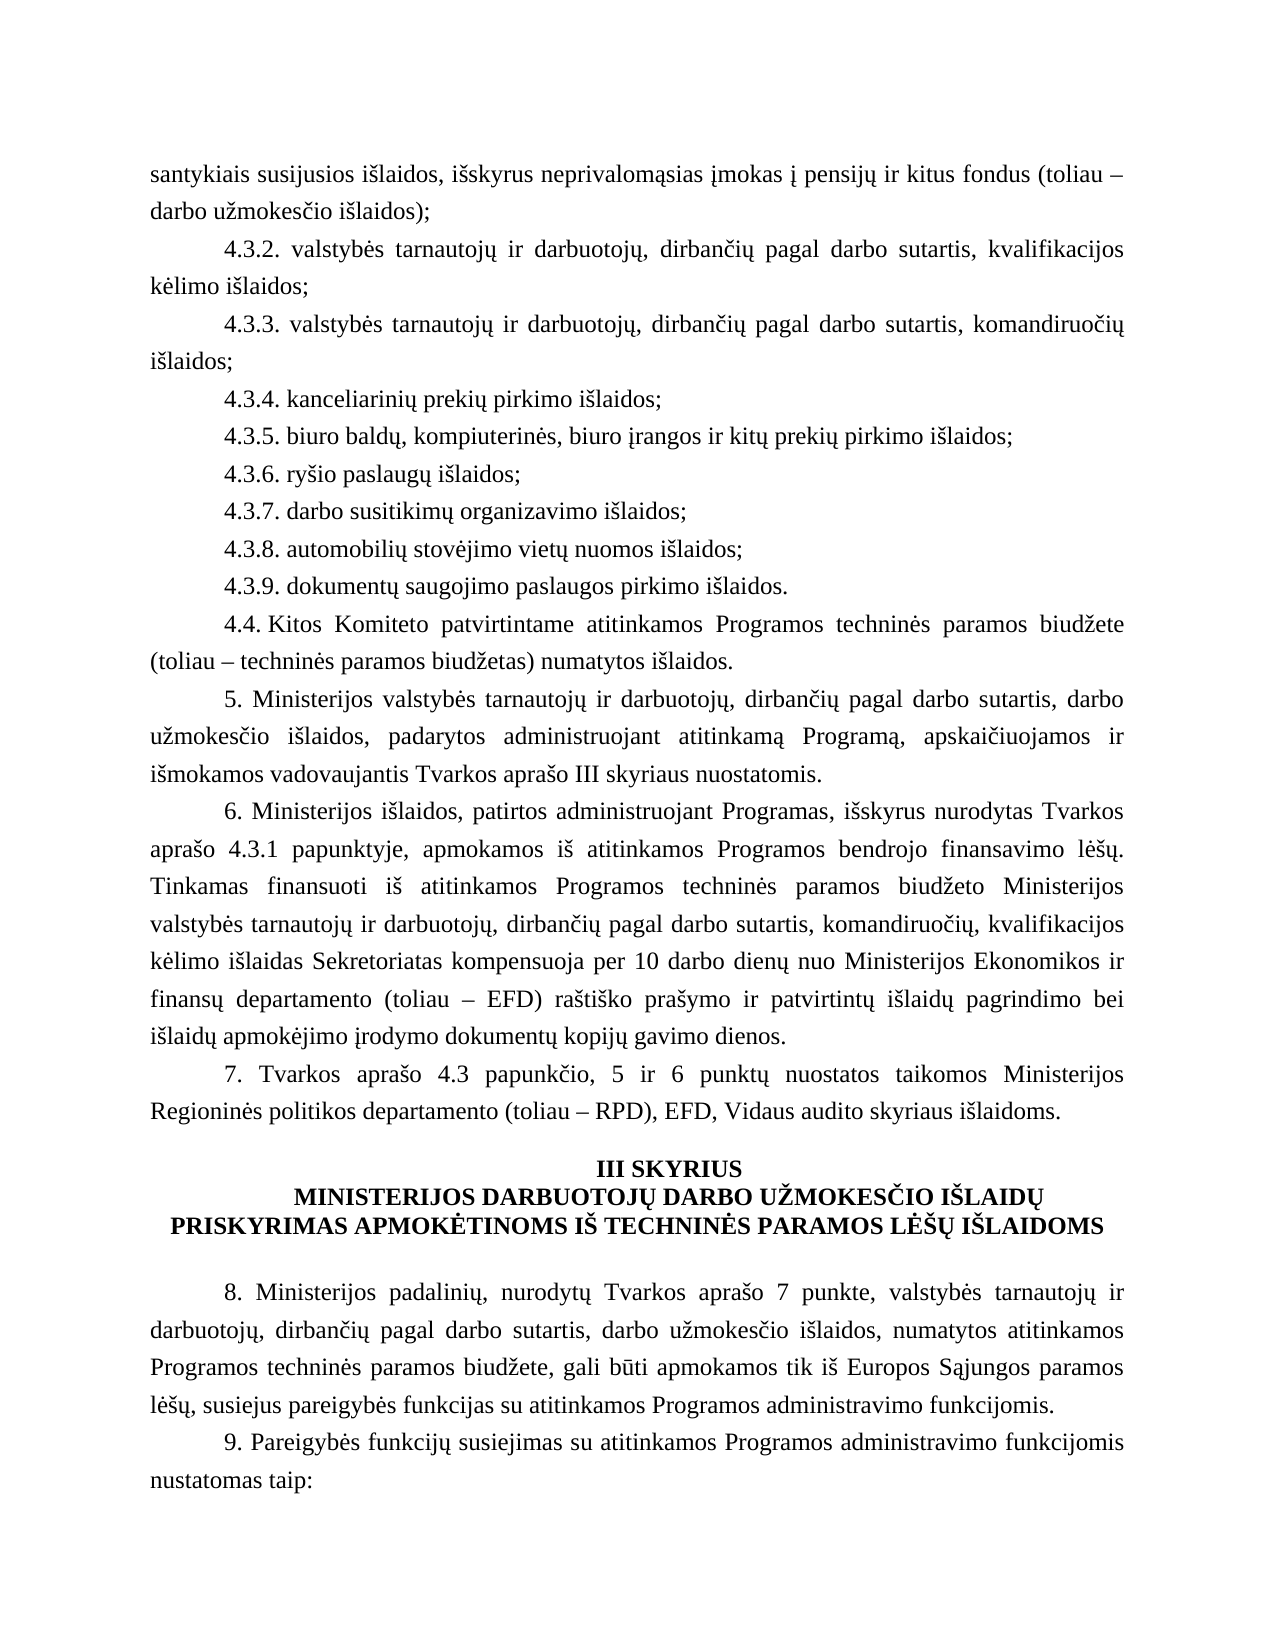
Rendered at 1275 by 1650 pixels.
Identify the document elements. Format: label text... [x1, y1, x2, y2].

text 7. Tvarkos aprašo 4.3 papunkčio, 5 ir 6 punktų nuostatos taikomos Ministerijos Regioninės politikos departamento (toliau – RPD), EFD, Vidaus audito skyriaus išlaidoms. [150, 1050, 1125, 1125]
text 4.3.7. darbo susitikimų organizavimo išlaidos; [150, 487, 1125, 525]
text 4.3.2. valstybės tarnautojų ir darbuotojų, dirbančių pagal darbo sutartis, kvalifikacijos kėlimo išlaidos; [150, 225, 1125, 300]
text 4.3.8. automobilių stovėjimo vietų nuomos išlaidos; [150, 525, 1125, 562]
text III SKYRIUS [150, 1154, 1125, 1182]
text 4.3.6. ryšio paslaugų išlaidos; [150, 450, 1125, 487]
text MINISTERIJOS DARBUOTOJŲ DARBO UŽMOKESČIO IŠLAIDŲ PRISKYRIMAS APMOKĖTINOMS IŠ TECHNINĖS PARAMOS LĖŠŲ IŠLAIDOMS [150, 1182, 1125, 1240]
text 4.3.4. kanceliarinių prekių pirkimo išlaidos; [150, 375, 1125, 412]
text santykiais susijusios išlaidos, išskyrus neprivalomąsias įmokas į pensijų ir kitus fondus (toliau – darbo užmokesčio išlaidos); [150, 150, 1125, 225]
text 8. Ministerijos padalinių, nurodytų Tvarkos aprašo 7 punkte, valstybės tarnautojų ir darbuotojų, dirbančių pagal darbo sutartis, darbo užmokesčio išlaidos, numatytos atitinkamos Programos techninės paramos biudžete, gali būti apmokamos tik iš Europos Sąjungos paramos lėšų, susiejus pareigybės funkcijas su atitinkamos Programos administravimo funkcijomis. [150, 1269, 1125, 1419]
text 5. Ministerijos valstybės tarnautojų ir darbuotojų, dirbančių pagal darbo sutartis, darbo užmokesčio išlaidos, padarytos administruojant atitinkamą Programą, apskaičiuojamos ir išmokamos vadovaujantis Tvarkos aprašo III skyriaus nuostatomis. [150, 675, 1125, 787]
text 4.3.9. dokumentų saugojimo paslaugos pirkimo išlaidos. [150, 562, 1125, 600]
text 4.3.5. biuro baldų, kompiuterinės, biuro įrangos ir kitų prekių pirkimo išlaidos; [150, 412, 1125, 450]
text 9. Pareigybės funkcijų susiejimas su atitinkamos Programos administravimo funkcijomis nustatomas taip: [150, 1419, 1125, 1494]
text 4.4. Kitos Komiteto patvirtintame atitinkamos Programos techninės paramos biudžete (toliau – techninės paramos biudžetas) numatytos išlaidos. [150, 600, 1125, 675]
text 6. Ministerijos išlaidos, patirtos administruojant Programas, išskyrus nurodytas Tvarkos aprašo 4.3.1 papunktyje, apmokamos iš atitinkamos Programos bendrojo finansavimo lėšų. Tinkamas finansuoti iš atitinkamos Programos techninės paramos biudžeto Ministerijos valstybės tarnautojų ir darbuotojų, dirbančių pagal darbo sutartis, komandiruočių, kvalifikacijos kėlimo išlaidas Sekretoriatas kompensuoja per 10 darbo dienų nuo Ministerijos Ekonomikos ir finansų departamento (toliau – EFD) raštiško prašymo ir patvirtintų išlaidų pagrindimo bei išlaidų apmokėjimo įrodymo dokumentų kopijų gavimo dienos. [150, 787, 1125, 1050]
text 4.3.3. valstybės tarnautojų ir darbuotojų, dirbančių pagal darbo sutartis, komandiruočių išlaidos; [150, 300, 1125, 375]
